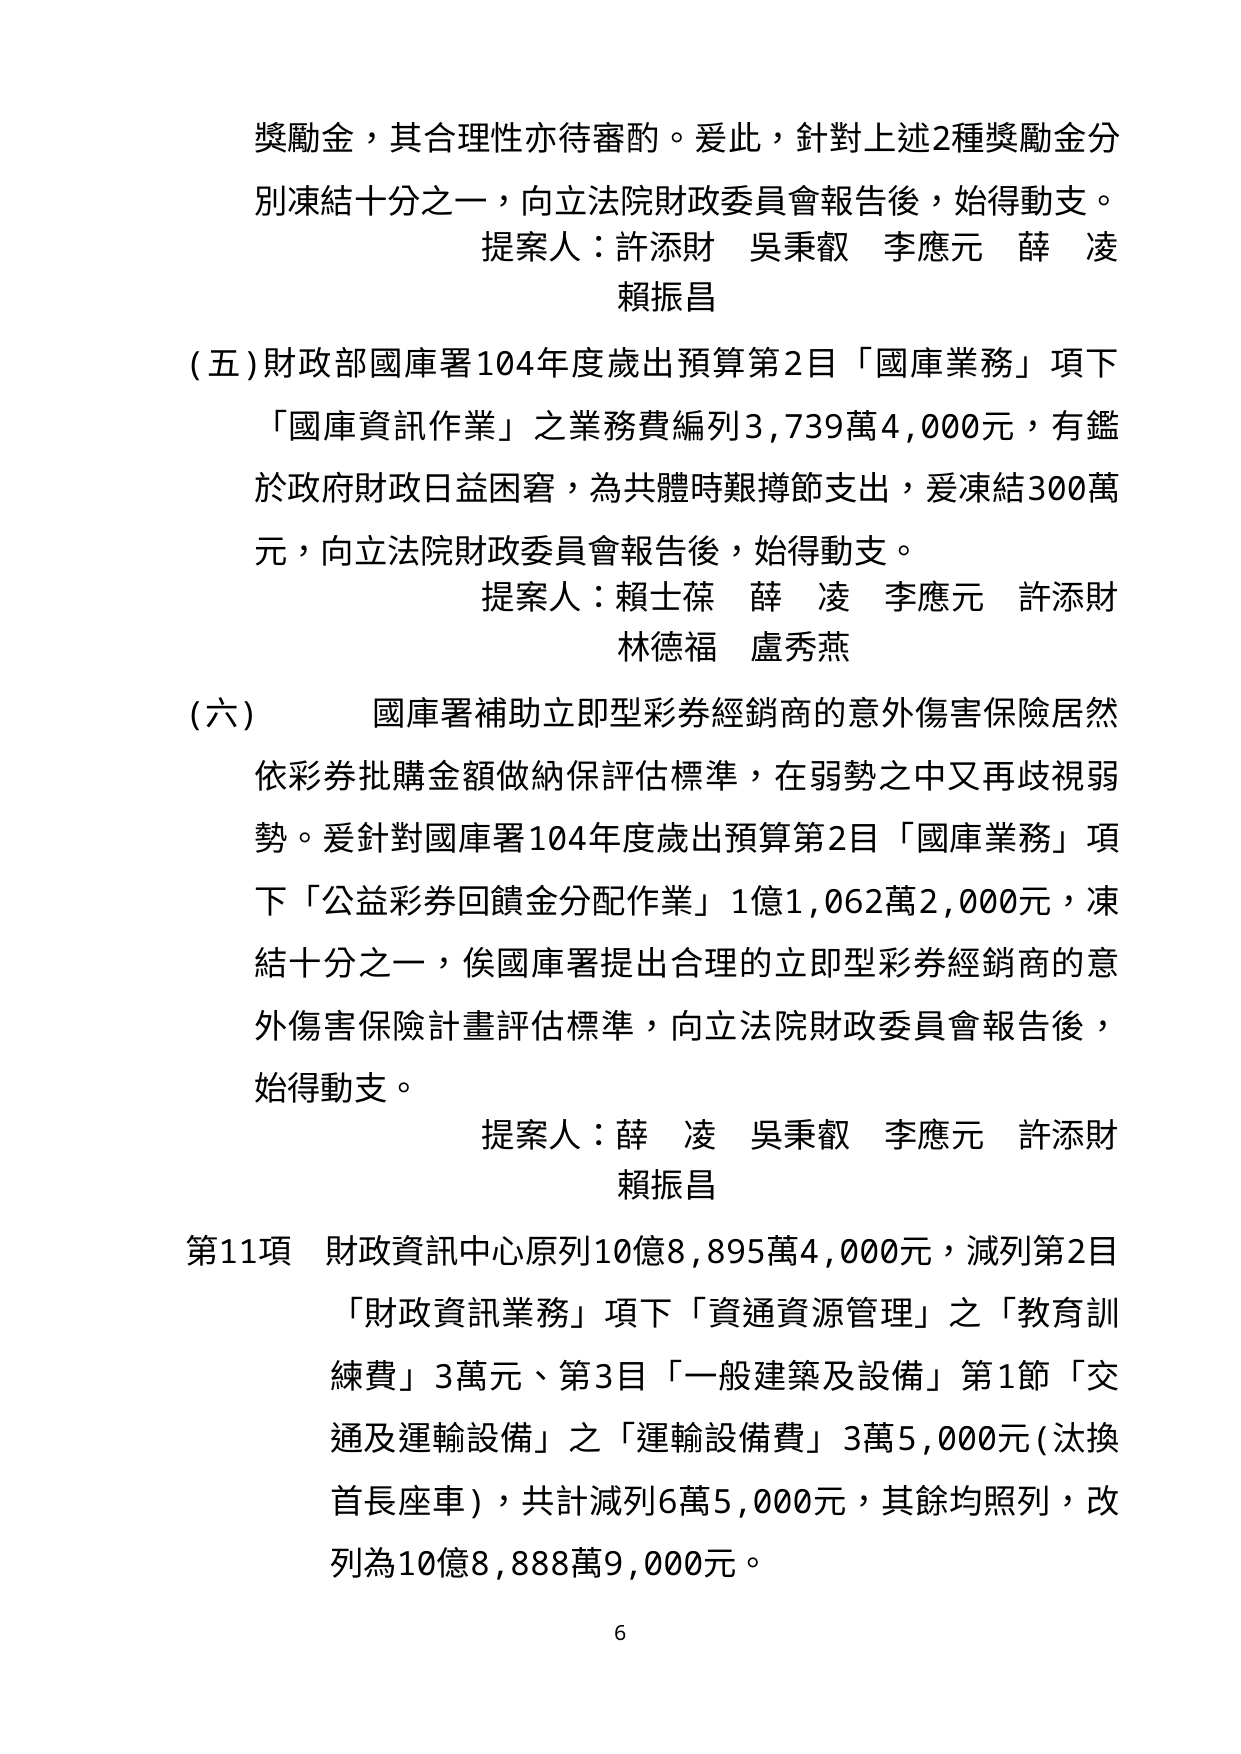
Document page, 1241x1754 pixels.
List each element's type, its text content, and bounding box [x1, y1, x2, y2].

text 提案人：許添財 吳秉叡 李應元 薛 凌 賴振昌 [482, 219, 1120, 319]
text 第11項 財政資訊中心原列10億8,895萬4,000元，減列第2目「財政資訊業務」項下「資通資源管理」之「教育訓練費」3萬元、第3目「一般建築及設備」第1節「交通及運輸設備」之「運輸設備費」3萬5,000元(汰換首長座車)，共計減列6萬5,000元，其餘均照列，改列為10億8,888萬9,000元。 [185, 1207, 1120, 1582]
text 提案人：賴士葆 薛 凌 李應元 許添財 林德福 盧秀燕 [482, 569, 1120, 669]
text 提案人：薛 凌 吳秉叡 李應元 許添財 賴振昌 [482, 1107, 1120, 1207]
text 獎勵金，其合理性亦待審酌。爰此，針對上述2種獎勵金分別凍結十分之一，向立法院財政委員會報告後，始得動支。 [185, 94, 1120, 219]
text (五)財政部國庫署104年度歲出預算第2目「國庫業務」項下「國庫資訊作業」之業務費編列3,739萬4,000元，有鑑於政府財政日益困窘，為共體時艱撙節支出，爰凍結300萬元，向立法院財政委員會報告後，始得動支。 [185, 319, 1120, 569]
text (六) 國庫署補助立即型彩券經銷商的意外傷害保險居然依彩券批購金額做納保評估標準，在弱勢之中又再歧視弱勢。爰針對國庫署104年度歲出預算第2目「國庫業務」項下「公益彩券回饋金分配作業」1億1,062萬2,000元，凍結十分之一，俟國庫署提出合理的立即型彩券經銷商的意外傷害保險計畫評估標準，向立法院財政委員會報告後，始得動支。 [185, 669, 1120, 1107]
